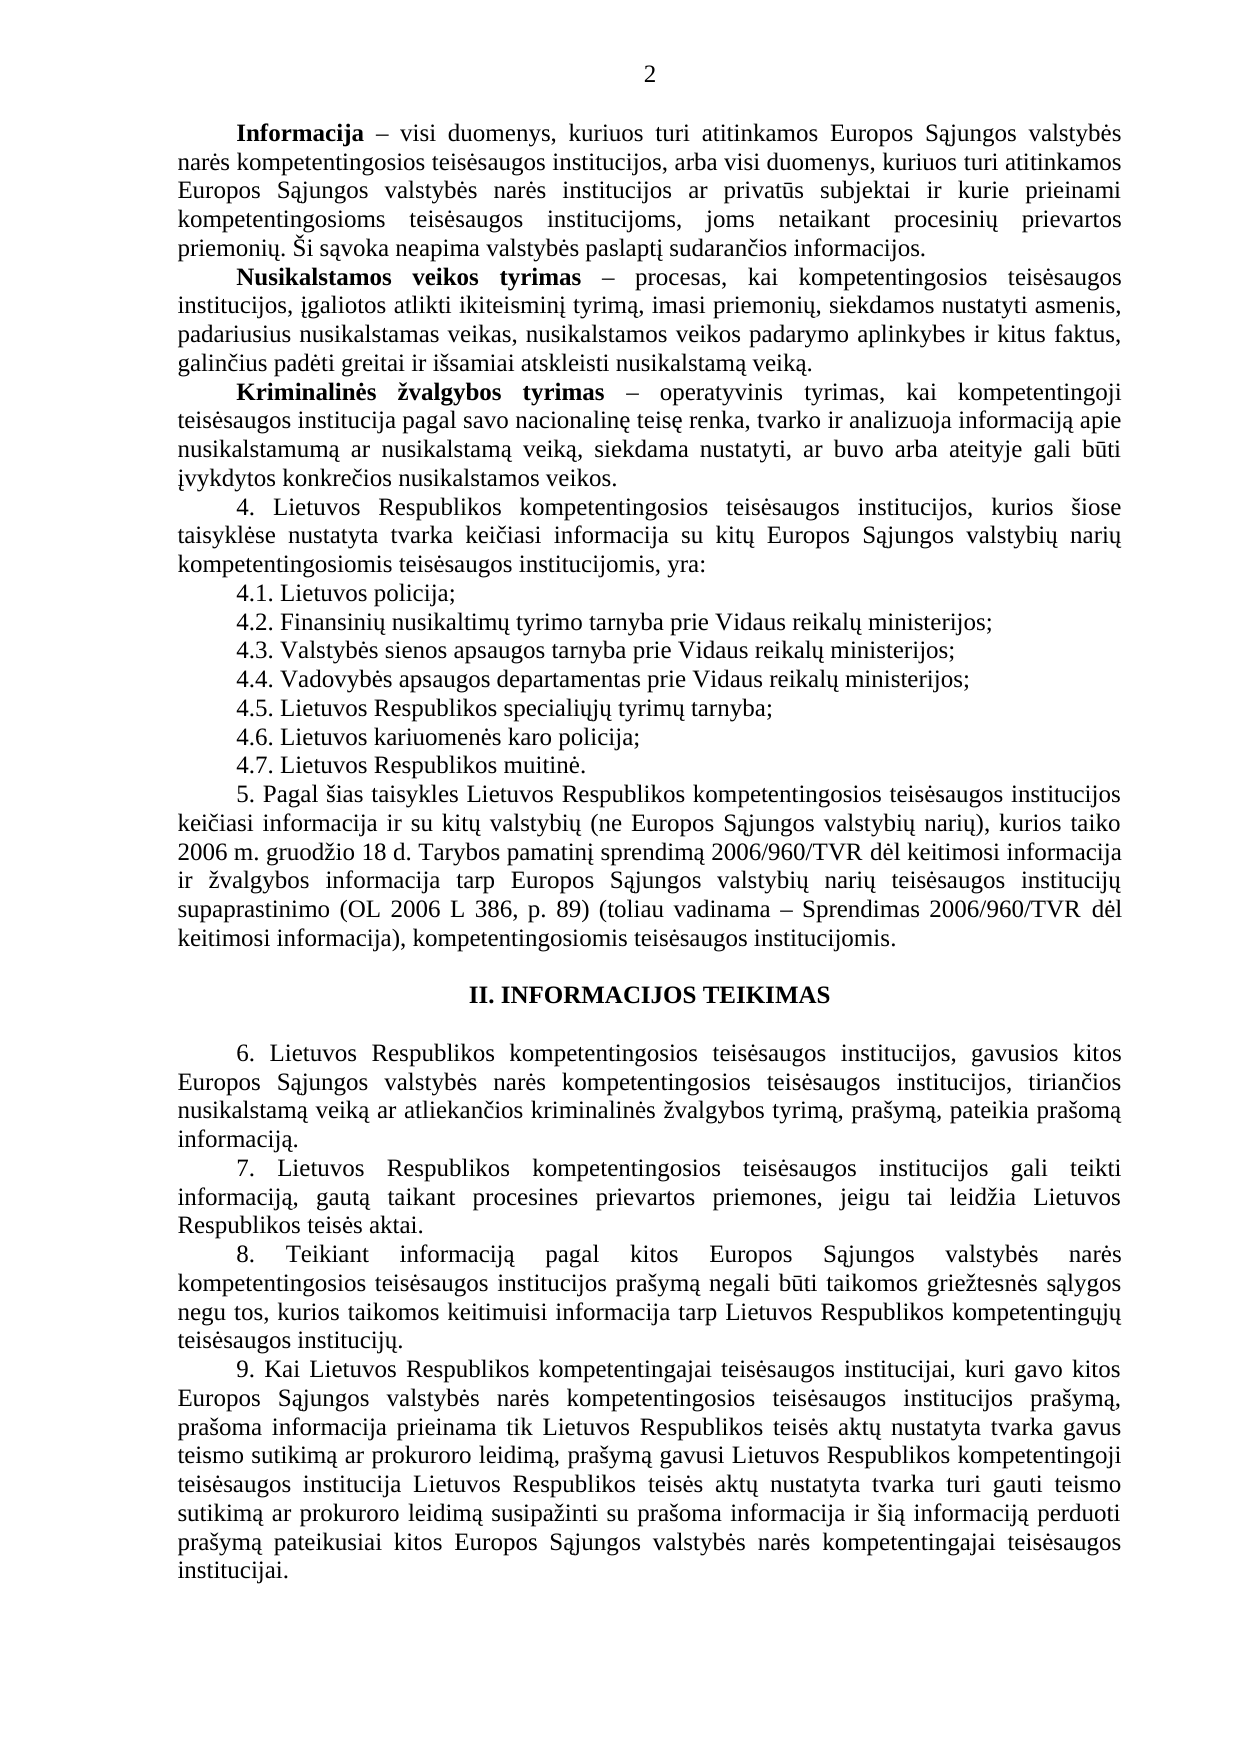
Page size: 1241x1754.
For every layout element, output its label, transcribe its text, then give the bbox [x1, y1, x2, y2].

text Kriminalinės žvalgybos tyrimas – operatyvinis tyrimas, kai kompetentingoji teisėsaugos institucija pagal savo nacionalinę teisę renka, tvarko ir analizuoja informaciją apie nusikalstamumą ar nusikalstamą veiką, siekdama nustatyti, ar buvo arba ateityje gali būti įvykdytos konkrečios nusikalstamos veikos. [177, 377, 1122, 492]
text 4.6. Lietuvos kariuomenės karo policija; [177, 722, 1122, 751]
text 4.1. Lietuvos policija; [177, 578, 1122, 607]
text 6. Lietuvos Respublikos kompetentingosios teisėsaugos institucijos, gavusios kitos Europos Sąjungos valstybės narės kompetentingosios teisėsaugos institucijos, tiriančios nusikalstamą veiką ar atliekančios kriminalinės žvalgybos tyrimą, prašymą, pateikia prašomą informaciją. [177, 1038, 1122, 1153]
text 7. Lietuvos Respublikos kompetentingosios teisėsaugos institucijos gali teikti informaciją, gautą taikant procesines prievartos priemones, jeigu tai leidžia Lietuvos Respublikos teisės aktai. [177, 1153, 1122, 1239]
text 4.3. Valstybės sienos apsaugos tarnyba prie Vidaus reikalų ministerijos; [177, 636, 1122, 664]
text 9. Kai Lietuvos Respublikos kompetentingajai teisėsaugos institucijai, kuri gavo kitos Europos Sąjungos valstybės narės kompetentingosios teisėsaugos institucijos prašymą, prašoma informacija prieinama tik Lietuvos Respublikos teisės aktų nustatyta tvarka gavus teismo sutikimą ar prokuroro leidimą, prašymą gavusi Lietuvos Respublikos kompetentingoji teisėsaugos institucija Lietuvos Respublikos teisės aktų nustatyta tvarka turi gauti teismo sutikimą ar prokuroro leidimą susipažinti su prašoma informacija ir šią informaciją perduoti prašymą pateikusiai kitos Europos Sąjungos valstybės narės kompetentingajai teisėsaugos institucijai. [177, 1354, 1122, 1584]
text 4. Lietuvos Respublikos kompetentingosios teisėsaugos institucijos, kurios šiose taisyklėse nustatyta tvarka keičiasi informacija su kitų Europos Sąjungos valstybių narių kompetentingosiomis teisėsaugos institucijomis, yra: [177, 492, 1122, 578]
text Nusikalstamos veikos tyrimas – procesas, kai kompetentingosios teisėsaugos institucijos, įgaliotos atlikti ikiteisminį tyrimą, imasi priemonių, siekdamos nustatyti asmenis, padariusius nusikalstamas veikas, nusikalstamos veikos padarymo aplinkybes ir kitus faktus, galinčius padėti greitai ir išsamiai atskleisti nusikalstamą veiką. [177, 262, 1122, 377]
text 4.4. Vadovybės apsaugos departamentas prie Vidaus reikalų ministerijos; [177, 664, 1122, 693]
text Informacija – visi duomenys, kuriuos turi atitinkamos Europos Sąjungos valstybės narės kompetentingosios teisėsaugos institucijos, arba visi duomenys, kuriuos turi atitinkamos Europos Sąjungos valstybės narės institucijos ar privatūs subjektai ir kurie prieinami kompetentingosioms teisėsaugos institucijoms, joms netaikant procesinių prievartos priemonių. Ši sąvoka neapima valstybės paslaptį sudarančios informacijos. [177, 118, 1122, 262]
text II. INFORMACIJOS TEIKIMAS [177, 981, 1122, 1009]
text 4.2. Finansinių nusikaltimų tyrimo tarnyba prie Vidaus reikalų ministerijos; [177, 607, 1122, 636]
text 8. Teikiant informaciją pagal kitos Europos Sąjungos valstybės narės kompetentingosios teisėsaugos institucijos prašymą negali būti taikomos griežtesnės sąlygos negu tos, kurios taikomos keitimuisi informacija tarp Lietuvos Respublikos kompetentingųjų teisėsaugos institucijų. [177, 1239, 1122, 1354]
text 4.5. Lietuvos Respublikos specialiųjų tyrimų tarnyba; [177, 693, 1122, 722]
text 4.7. Lietuvos Respublikos muitinė. [177, 751, 1122, 779]
text 5. Pagal šias taisykles Lietuvos Respublikos kompetentingosios teisėsaugos institucijos keičiasi informacija ir su kitų valstybių (ne Europos Sąjungos valstybių narių), kurios taiko 2006 m. gruodžio 18 d. Tarybos pamatinį sprendimą 2006/960/TVR dėl keitimosi informacija ir žvalgybos informacija tarp Europos Sąjungos valstybių narių teisėsaugos institucijų supaprastinimo (OL 2006 L 386, p. 89) (toliau vadinama – Sprendimas 2006/960/TVR dėl keitimosi informacija), kompetentingosiomis teisėsaugos institucijomis. [177, 779, 1122, 952]
